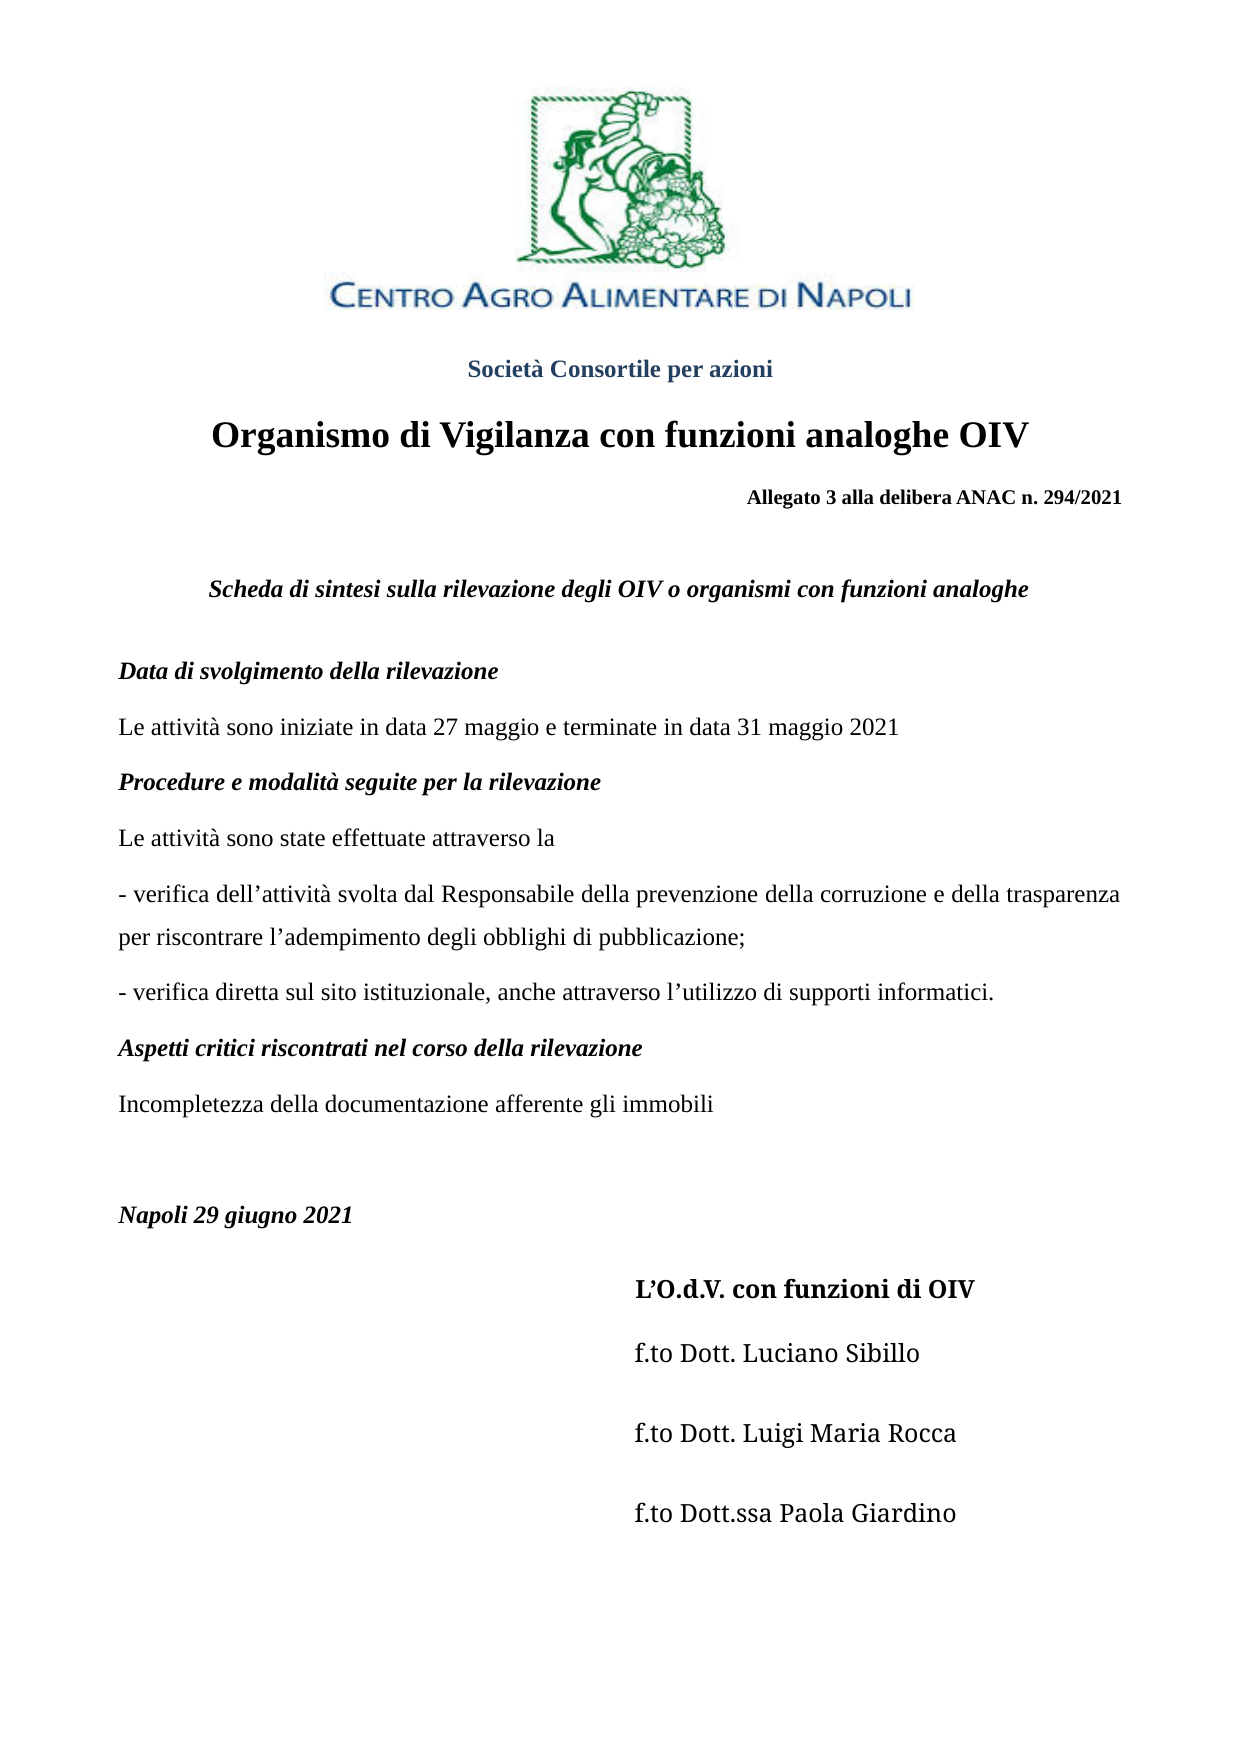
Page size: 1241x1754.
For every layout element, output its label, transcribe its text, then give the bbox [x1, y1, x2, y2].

text Incompletezza della documentazione afferente gli immobili [118, 1089, 1122, 1117]
text - verifica diretta sul sito istituzionale, anche attraverso l’utilizzo di supporti informatici. [118, 977, 1122, 1006]
text Napoli 29 giugno 2021 [118, 1200, 1122, 1229]
text Data di svolgimento della rilevazione [118, 656, 1122, 685]
text f.to Dott. Luigi Maria Rocca [561, 1416, 1122, 1450]
text Le attività sono iniziate in data 27 maggio e terminate in data 31 maggio 2021 [118, 712, 1122, 741]
text Aspetti critici riscontrati nel corso della rilevazione [118, 1033, 1122, 1062]
picture [309, 75, 932, 324]
text f.to Dott.ssa Paola Giardino [561, 1496, 1122, 1530]
text L’O.d.V. con funzioni di OIV [118, 1272, 1122, 1306]
text - verifica dell’attività svolta dal Responsabile della prevenzione della corruzione e della trasparenza per riscontrare l’adempimento degli obblighi di pubblicazione; [118, 879, 1122, 951]
text Le attività sono state effettuate attraverso la [118, 823, 1122, 852]
text Scheda di sintesi sulla rilevazione degli OIV o organismi con funzioni analoghe [118, 574, 1122, 602]
text f.to Dott. Luciano Sibillo [561, 1335, 1122, 1369]
text Procedure e modalità seguite per la rilevazione [118, 767, 1122, 796]
